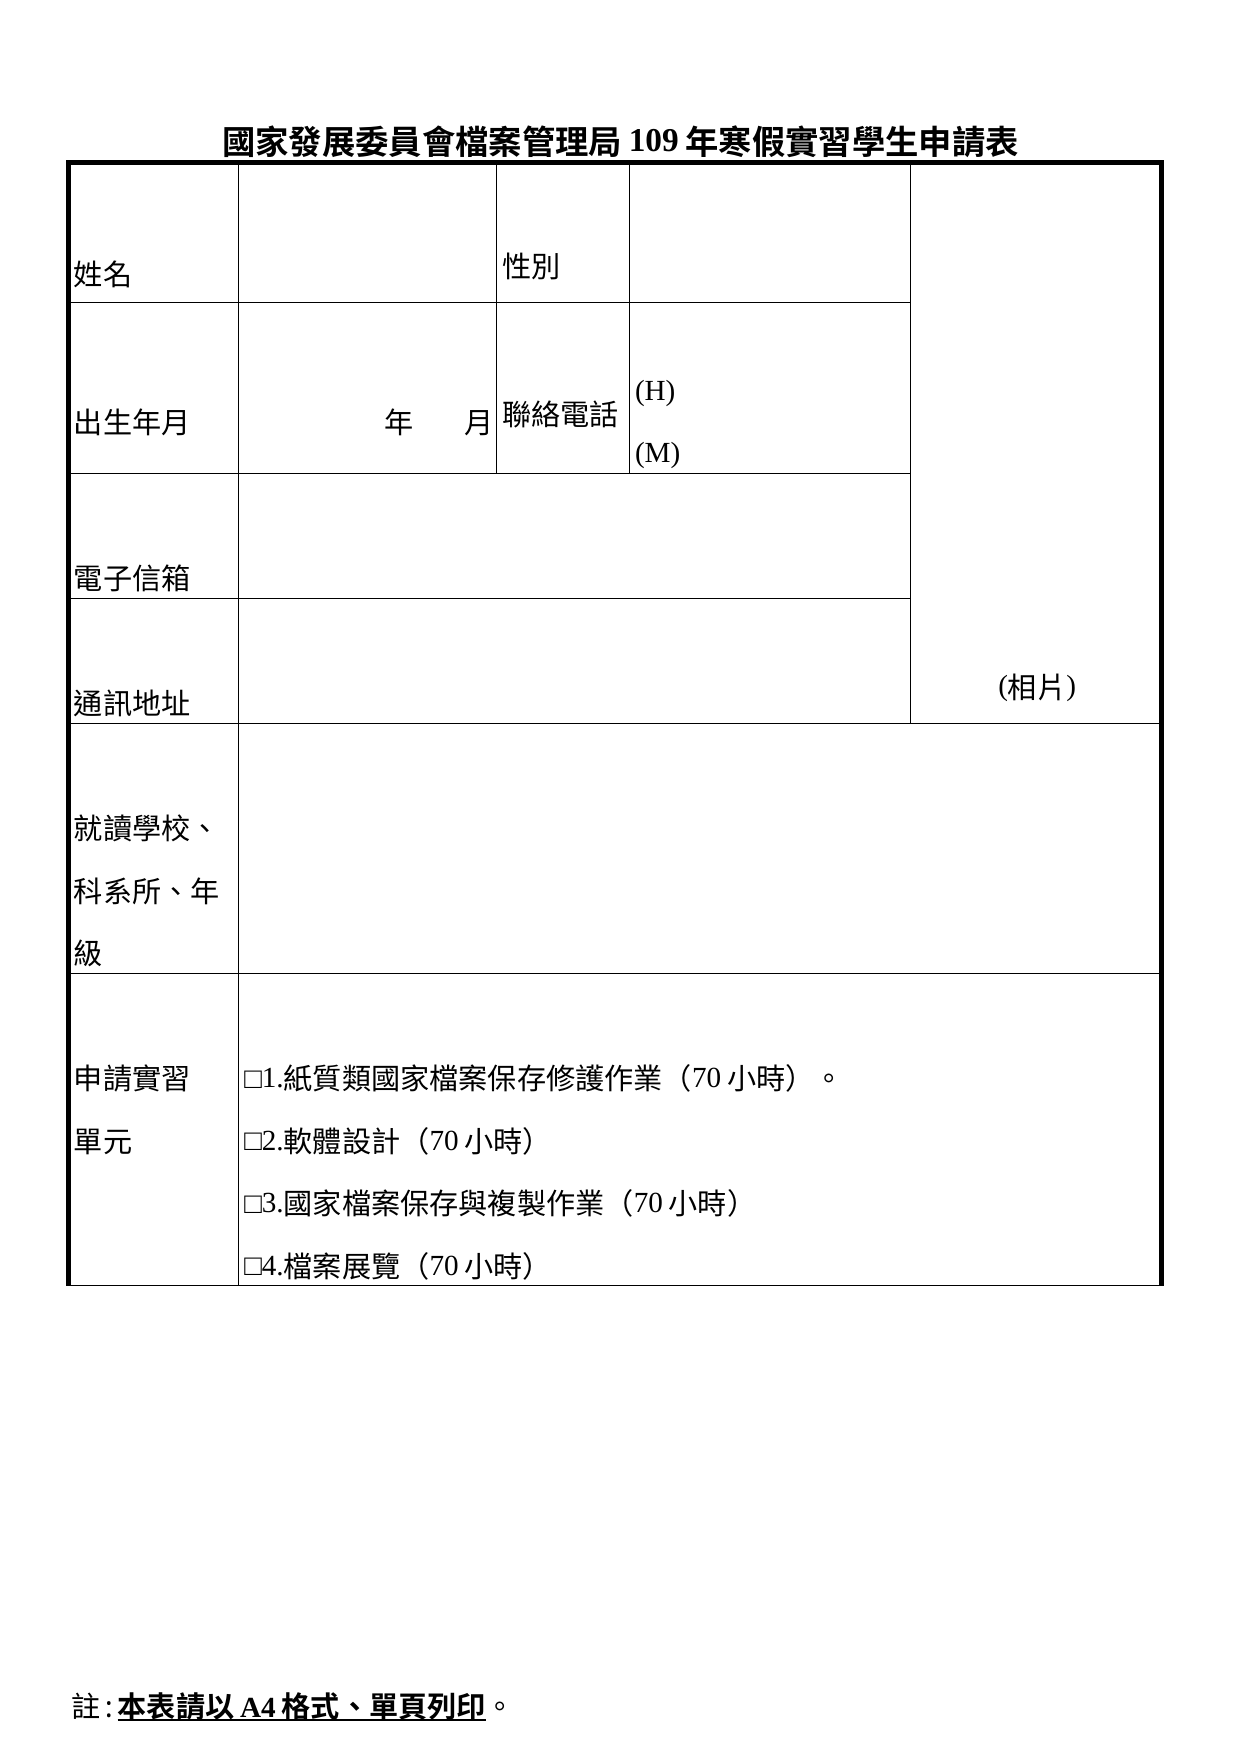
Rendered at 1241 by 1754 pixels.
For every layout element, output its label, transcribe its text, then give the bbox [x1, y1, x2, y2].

table_cell 通訊地址 [71, 599, 238, 723]
text 國家發展委員會檔案管理局109年寒假實習學生申請表 [71, 98, 1169, 160]
table_cell 電子信箱 [71, 474, 238, 598]
table_cell □1.紙質類國家檔案保存修護作業（70小時）。 □2.軟體設計（70小時） □3.國家檔案保存與複製作業（70小時） □4.檔案展覽（70小時） [239, 974, 1159, 1285]
table_cell 聯絡電話 [497, 303, 629, 473]
table_header 姓名 [71, 165, 238, 302]
table_header [630, 165, 910, 302]
table_cell (H) (M) [630, 303, 910, 473]
table_cell [239, 474, 910, 598]
table_cell 出生年月 [71, 303, 238, 473]
table_header (相片) [911, 165, 1159, 723]
table_cell 年 月 [239, 303, 496, 473]
table_cell 申請實習 單元 [71, 974, 238, 1285]
table_header 性別 [497, 165, 629, 302]
table_cell [239, 599, 910, 723]
table_header [239, 165, 496, 302]
table_cell 就讀學校、 科系所、年級 [71, 724, 238, 973]
table_cell [239, 724, 1159, 973]
